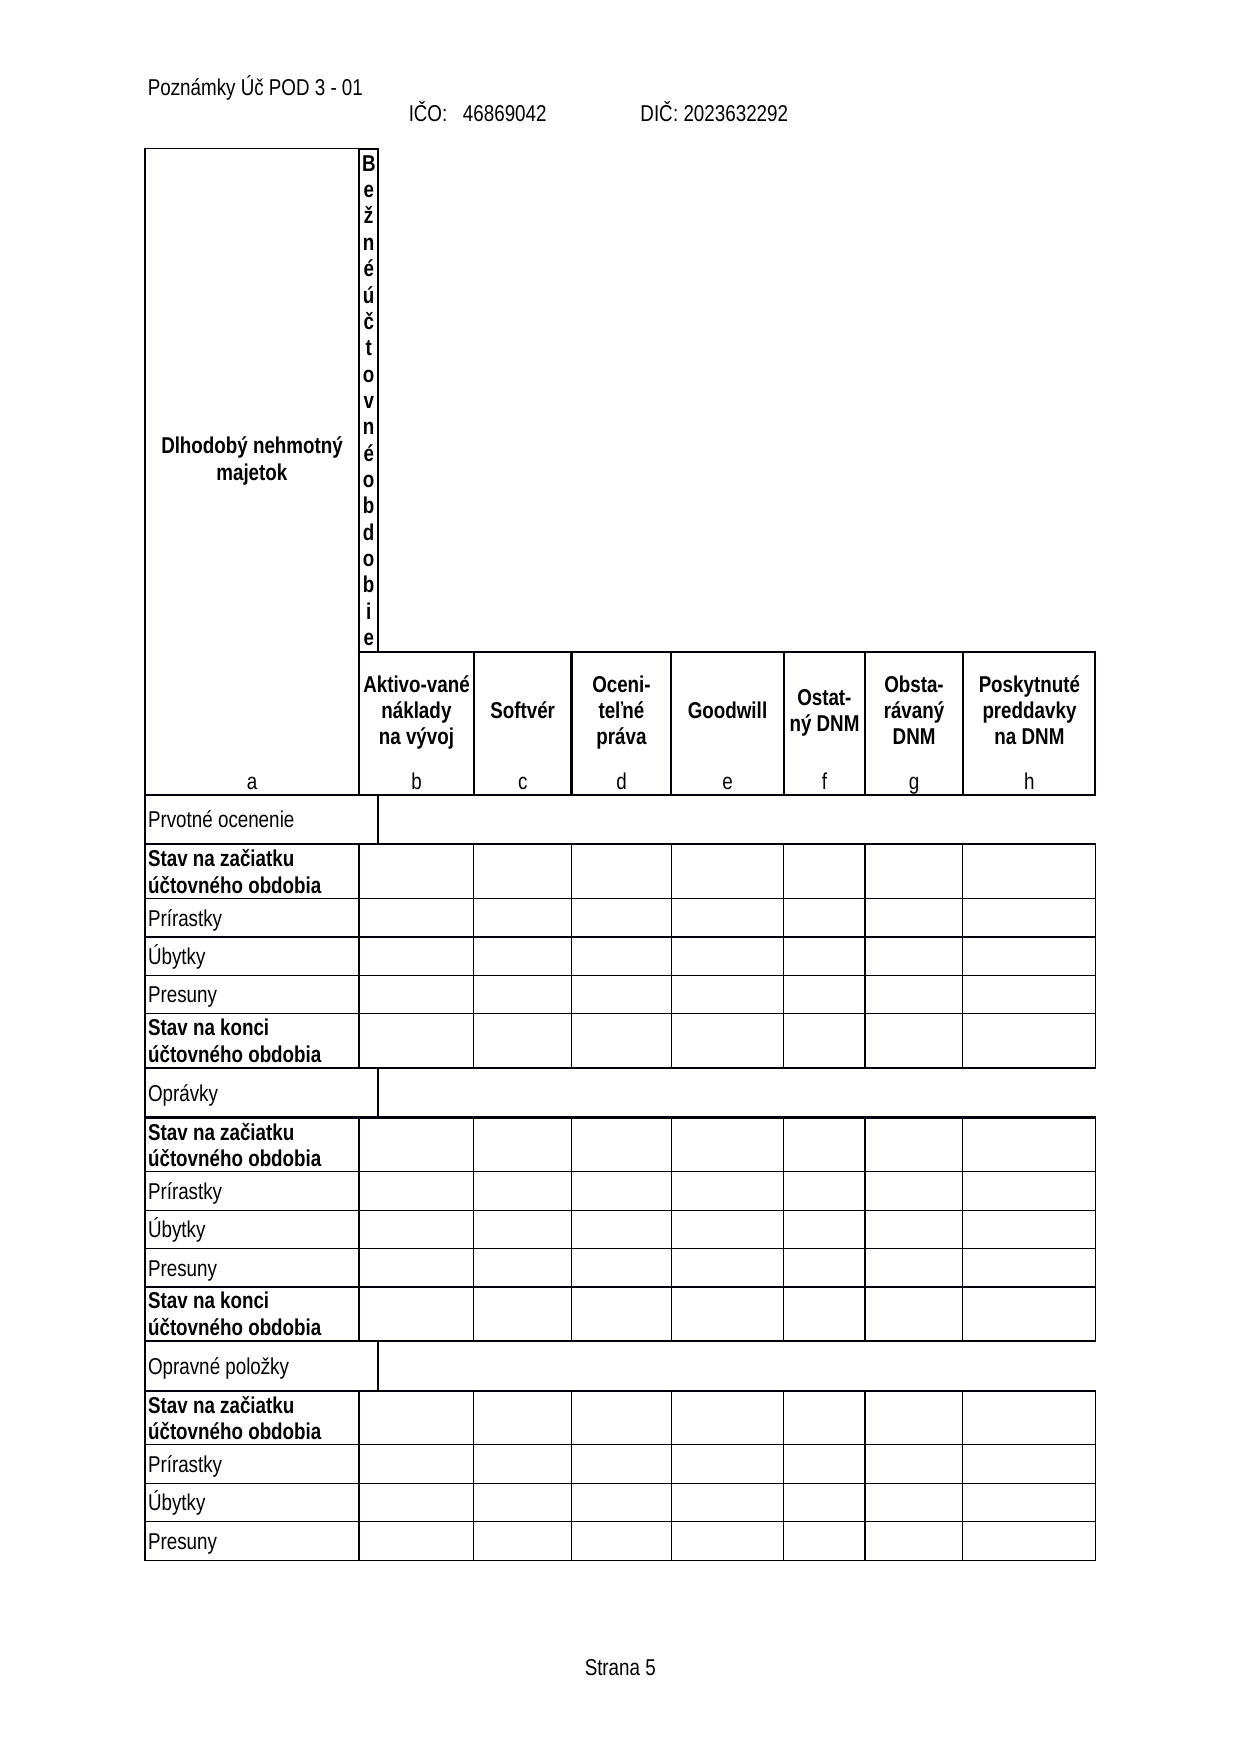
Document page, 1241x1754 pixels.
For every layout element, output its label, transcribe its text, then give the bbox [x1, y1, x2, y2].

table_cell [474, 1445, 571, 1483]
table_cell [784, 1484, 864, 1521]
table_cell [474, 1484, 571, 1521]
table_cell [474, 845, 571, 898]
table_cell a [146, 768, 358, 794]
table_cell [572, 1522, 671, 1559]
table_header Bežné účtovné obdobie [360, 150, 377, 651]
table_cell [866, 1014, 962, 1067]
table_cell d [573, 768, 670, 794]
table_cell [572, 845, 671, 898]
table_cell [360, 1172, 473, 1209]
table_cell [784, 1392, 864, 1444]
table_cell [572, 1014, 671, 1067]
table_cell [963, 1119, 1095, 1171]
table_cell [866, 1288, 962, 1340]
table_cell [572, 1172, 671, 1209]
table_cell [572, 1445, 671, 1483]
table_cell [474, 1119, 571, 1171]
table_cell Stav na začiatku účtovného obdobia [146, 845, 358, 898]
table_cell Stav na konci účtovného obdobia [146, 1288, 358, 1340]
table_cell Softvér [475, 653, 570, 768]
table_cell [474, 1288, 571, 1340]
table_cell Stav na začiatku účtovného obdobia [146, 1119, 358, 1171]
table_cell [866, 1484, 962, 1521]
table_cell [866, 1211, 962, 1248]
table_cell Aktivo-vané náklady na vývoj [360, 653, 473, 768]
table_cell [963, 1484, 1095, 1521]
table_cell [360, 1119, 473, 1171]
table_cell [784, 1522, 864, 1559]
table_cell [672, 976, 783, 1013]
table_cell [866, 1249, 962, 1286]
table_cell [866, 845, 962, 898]
table_cell [360, 845, 473, 898]
table_cell [672, 1392, 783, 1444]
table_cell [672, 1119, 783, 1171]
table_cell [379, 796, 1095, 843]
table_cell [963, 845, 1095, 898]
table_cell [572, 976, 671, 1013]
table_cell [360, 1211, 473, 1248]
table_cell [784, 1172, 864, 1209]
table_cell [474, 1522, 571, 1559]
table_header Dlhodobý nehmotný majetok [146, 149, 358, 768]
table_cell e [672, 768, 783, 794]
table_cell [963, 899, 1095, 936]
table_cell [866, 976, 962, 1013]
table_cell Opravné položky [146, 1342, 377, 1389]
table_cell [963, 1392, 1095, 1444]
table_cell [866, 899, 962, 936]
table_cell [672, 1211, 783, 1248]
table_cell [360, 1484, 473, 1521]
table_cell [866, 1392, 962, 1444]
table_cell [784, 938, 864, 975]
table_cell [360, 1522, 473, 1559]
table_cell [360, 1014, 473, 1067]
table_cell [672, 899, 783, 936]
table_cell [784, 976, 864, 1013]
table_cell Oprávky [146, 1069, 377, 1116]
table_cell [474, 1249, 571, 1286]
table_cell [963, 1172, 1095, 1209]
table_cell Goodwill [672, 653, 783, 768]
table_cell [474, 1211, 571, 1248]
table_cell Ostat-ný DNM [785, 653, 864, 768]
table_cell [672, 1288, 783, 1340]
table_cell Obsta- rávaný DNM [866, 653, 962, 768]
table_cell [963, 1522, 1095, 1559]
table_cell h [964, 768, 1094, 794]
table_cell [379, 1069, 1095, 1116]
table_cell [474, 899, 571, 936]
table_cell [672, 1522, 783, 1559]
table_cell [963, 938, 1095, 975]
table_cell [784, 1119, 864, 1171]
table_cell [784, 1445, 864, 1483]
table_cell Úbytky [146, 1211, 358, 1248]
table_cell [672, 938, 783, 975]
table_cell [360, 1392, 473, 1444]
table_cell f [785, 768, 864, 794]
table_cell Prírastky [146, 1172, 358, 1209]
table_cell [360, 1445, 473, 1483]
table_cell Stav na konci účtovného obdobia [146, 1014, 358, 1067]
table_cell [360, 1288, 473, 1340]
table_cell [963, 1211, 1095, 1248]
table_cell [784, 1288, 864, 1340]
table_cell Stav na začiatku účtovného obdobia [146, 1392, 358, 1444]
table_cell [784, 1249, 864, 1286]
table_cell [572, 899, 671, 936]
table_cell [572, 1288, 671, 1340]
table_cell [572, 1392, 671, 1444]
table_cell [784, 1014, 864, 1067]
table_cell [784, 899, 864, 936]
table_cell b [360, 768, 473, 794]
table_cell [866, 938, 962, 975]
table_cell [474, 976, 571, 1013]
table_cell [672, 1445, 783, 1483]
table_cell [963, 976, 1095, 1013]
table_cell [963, 1014, 1095, 1067]
table_header [379, 148, 1095, 651]
table_cell [572, 1249, 671, 1286]
table_cell [866, 1172, 962, 1209]
table_cell [672, 1249, 783, 1286]
table_cell [360, 899, 473, 936]
table_cell Prvotné ocenenie [146, 796, 377, 843]
table_cell Prírastky [146, 1445, 358, 1483]
table_cell [572, 1119, 671, 1171]
table_cell [672, 1014, 783, 1067]
table_cell [572, 1211, 671, 1248]
table_cell [866, 1445, 962, 1483]
table_cell [360, 976, 473, 1013]
table_cell Presuny [146, 976, 358, 1013]
table_cell Prírastky [146, 899, 358, 936]
table_cell [784, 1211, 864, 1248]
table_cell [784, 845, 864, 898]
table_cell [672, 1484, 783, 1521]
table_cell c [475, 768, 570, 794]
table_cell [474, 1392, 571, 1444]
table_cell Úbytky [146, 938, 358, 975]
table_cell [474, 938, 571, 975]
table_cell [866, 1119, 962, 1171]
table_cell [963, 1288, 1095, 1340]
table_cell Oceni-teľné práva [573, 653, 670, 768]
table_cell g [866, 768, 962, 794]
table_cell Úbytky [146, 1484, 358, 1521]
table_cell [360, 1249, 473, 1286]
table_cell Presuny [146, 1249, 358, 1286]
table_cell [672, 1172, 783, 1209]
table_cell [866, 1522, 962, 1559]
table_cell [963, 1445, 1095, 1483]
table_cell [360, 938, 473, 975]
table_cell [572, 1484, 671, 1521]
table_cell [474, 1172, 571, 1209]
table_cell [379, 1342, 1095, 1389]
table_cell [572, 938, 671, 975]
table_cell Presuny [146, 1522, 358, 1559]
table_cell [672, 845, 783, 898]
table_cell Poskytnuté preddavky na DNM [964, 653, 1094, 768]
table_cell [963, 1249, 1095, 1286]
table_cell [474, 1014, 571, 1067]
